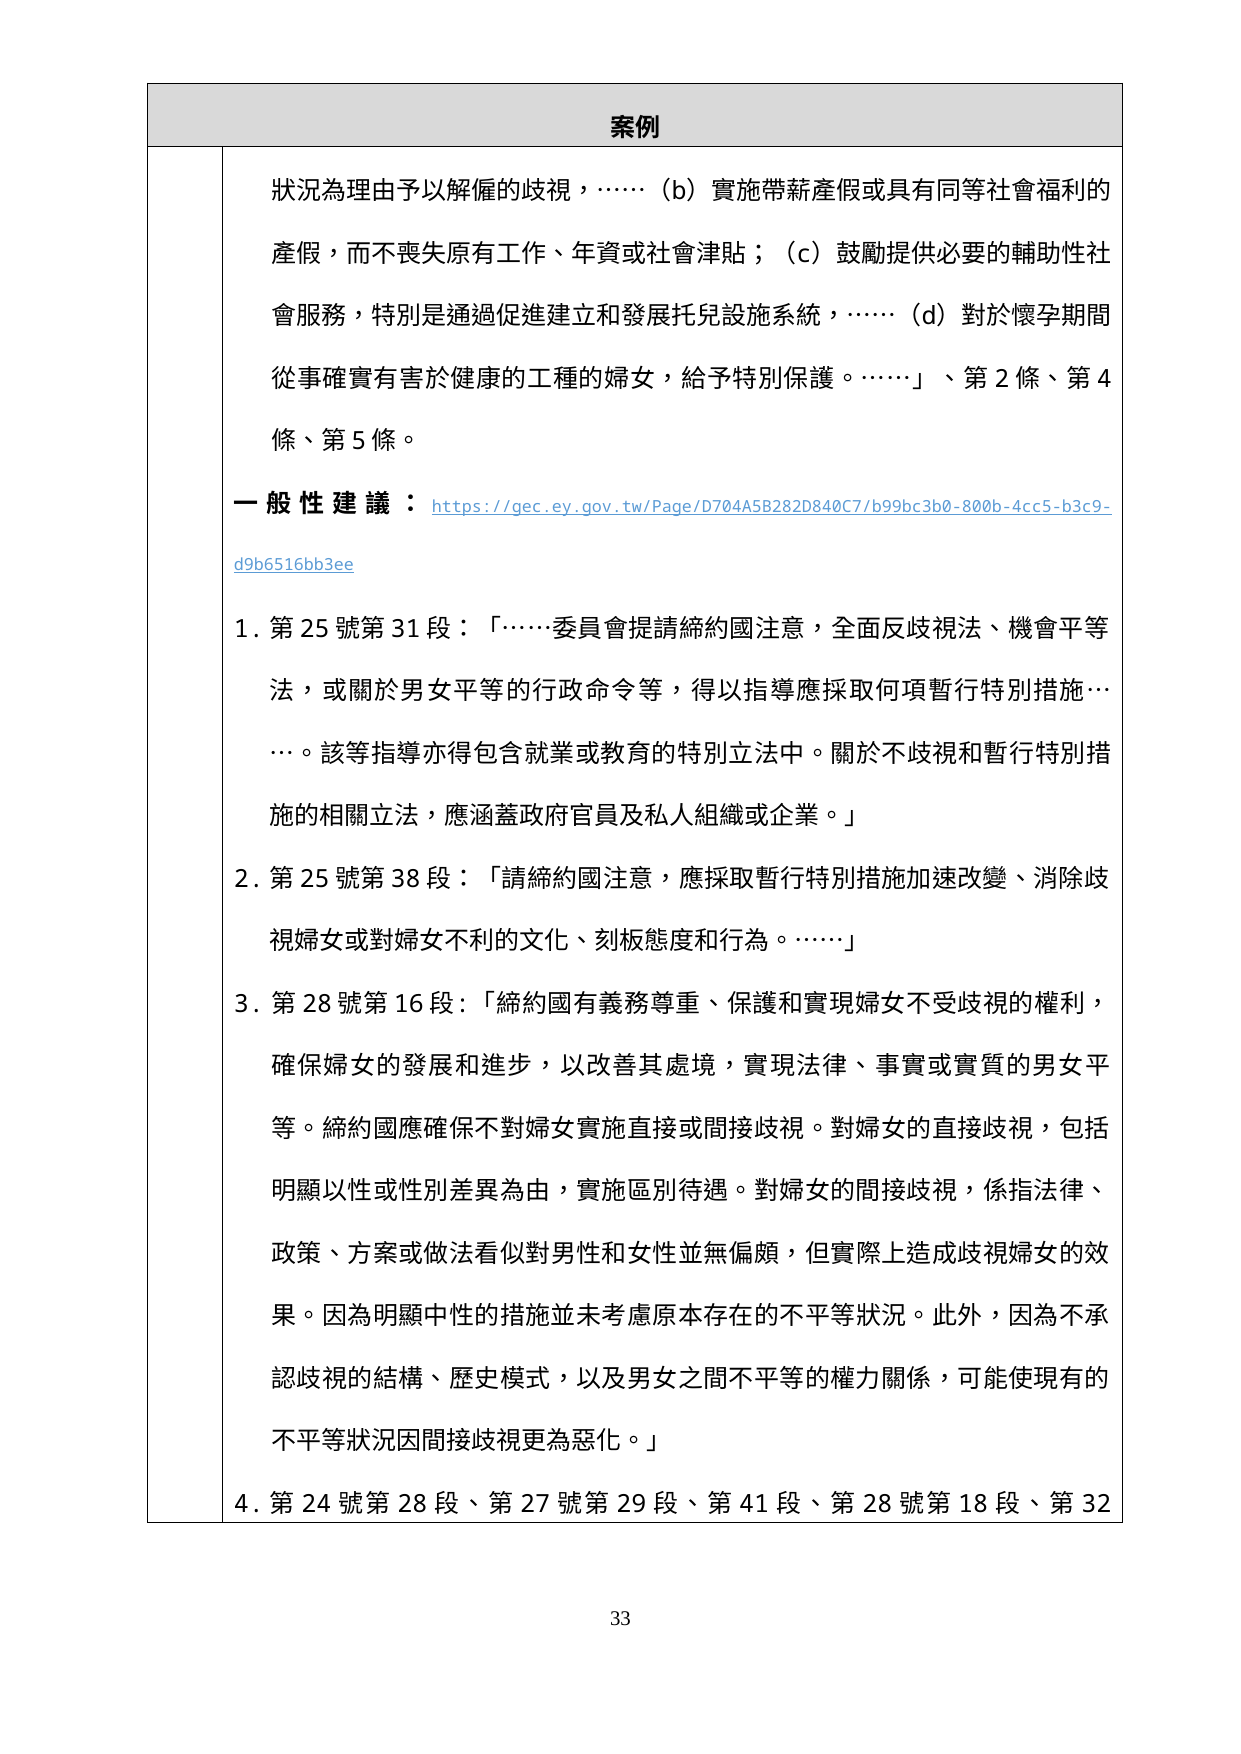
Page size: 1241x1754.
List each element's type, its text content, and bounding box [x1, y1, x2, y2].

table_cell 狀況為理由予以解僱的歧視，……（b）實施帶薪產假或具有同等社會福利的產假，而不喪失原有工作、年資或社會津貼；（c）鼓勵提供必要的輔助性社會服務，特別是通過促進建立和發展托兒設施系統，……（d）對於懷孕期間從事確實有害於健康的工種的婦女，給予特別保護。……」、第2條、第4條、第5條。 一般性建議：https://gec.ey.gov.tw/Page/D704A5B282D840C7/b99bc3b0-800b-4cc5-b3c9-d9b6516bb3ee 第25號第31段：「……委員會提請締約國注意，全面反歧視法、機會平等法，或關於男女平等的行政命令等，得以指導應採取何項暫行特別措施……。該等指導亦得包含就業或教育的特別立法中。關於不歧視和暫行特別措施的相關立法，應涵蓋政府官員及私人組織或企業。」 第25號第38段：「請締約國注意，應採取暫行特別措施加速改變、消除歧視婦女或對婦女不利的文化、刻板態度和行為。……」 第28號第16段:「締約國有義務尊重、保護和實現婦女不受歧視的權利，確保婦女的發展和進步，以改善其處境，實現法律、事實或實質的男女平等。締約國應確保不對婦女實施直接或間接歧視。對婦女的直接歧視，包括明顯以性或性別差異為由，實施區別待遇。對婦女的間接歧視，係指法律、政策、方案或做法看似對男性和女性並無偏頗，但實際上造成歧視婦女的效果。因為明顯中性的措施並未考慮原本存在的不平等狀況。此外，因為不承認歧視的結構、歷史模式，以及男女之間不平等的權力關係，可能使現有的不平等狀況因間接歧視更為惡化。」 第24號第28段、第27號第29段、第41段、第28號第18段、第32 [223, 147, 1122, 1522]
table_cell [148, 147, 222, 1522]
table_header 案例 [148, 84, 1122, 146]
